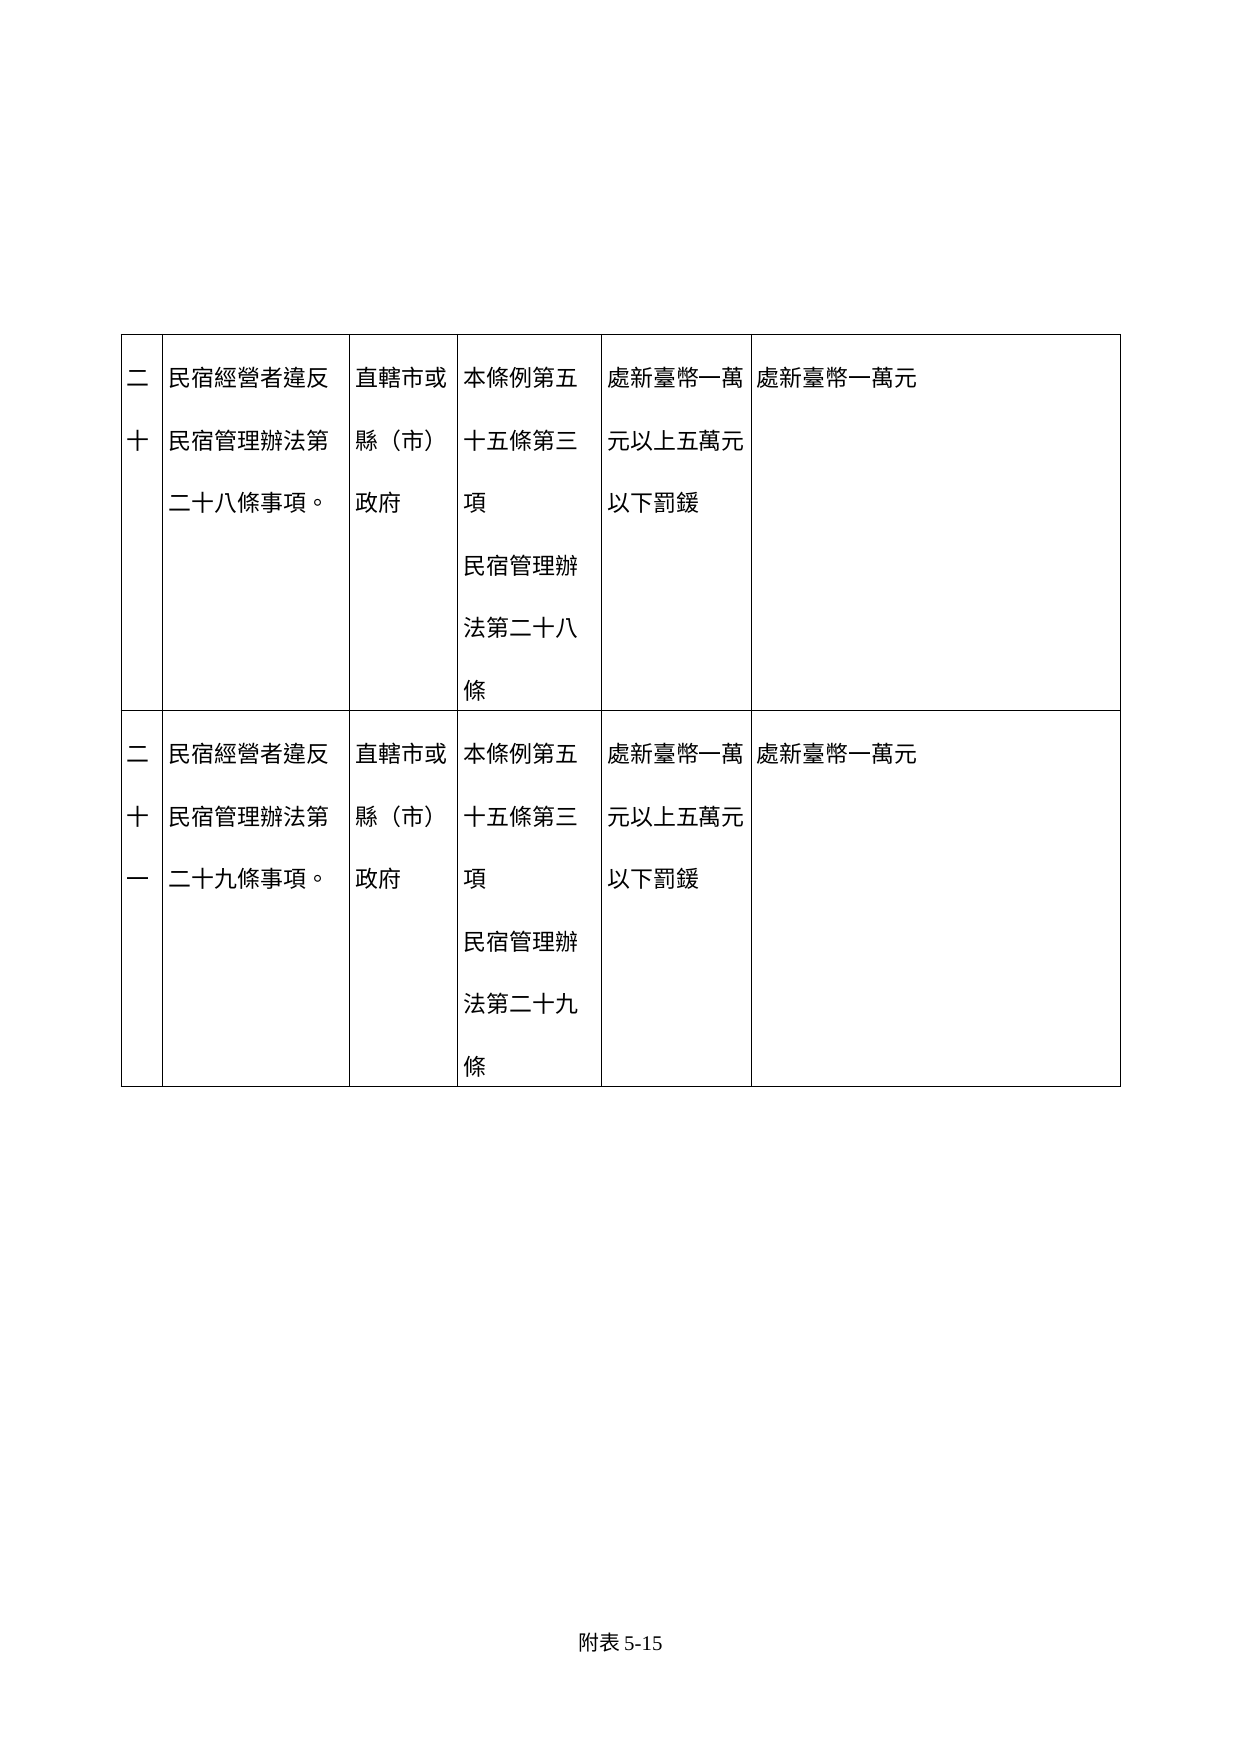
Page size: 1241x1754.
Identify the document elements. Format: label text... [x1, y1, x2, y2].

table_cell 處新臺幣一萬元以上五萬元以下罰鍰 [602, 711, 751, 1086]
table_cell 民宿經營者違反民宿管理辦法第二十九條事項。 [163, 711, 349, 1086]
table_cell 本條例第五十五條第三項 民宿管理辦法第二十八條 [458, 335, 601, 710]
table_cell 直轄市或縣（市）政府 [350, 711, 457, 1086]
table_cell 二十一 [122, 711, 162, 1086]
table_cell 本條例第五十五條第三項 民宿管理辦法第二十九條 [458, 711, 601, 1086]
table_cell 處新臺幣一萬元 [752, 711, 1120, 1086]
table_cell 民宿經營者違反民宿管理辦法第二十八條事項。 [163, 335, 349, 710]
table_cell 處新臺幣一萬元以上五萬元以下罰鍰 [602, 335, 751, 710]
table_cell 二十 [122, 335, 162, 710]
table_cell 直轄市或縣（市）政府 [350, 335, 457, 710]
table_cell 處新臺幣一萬元 [752, 335, 1120, 710]
